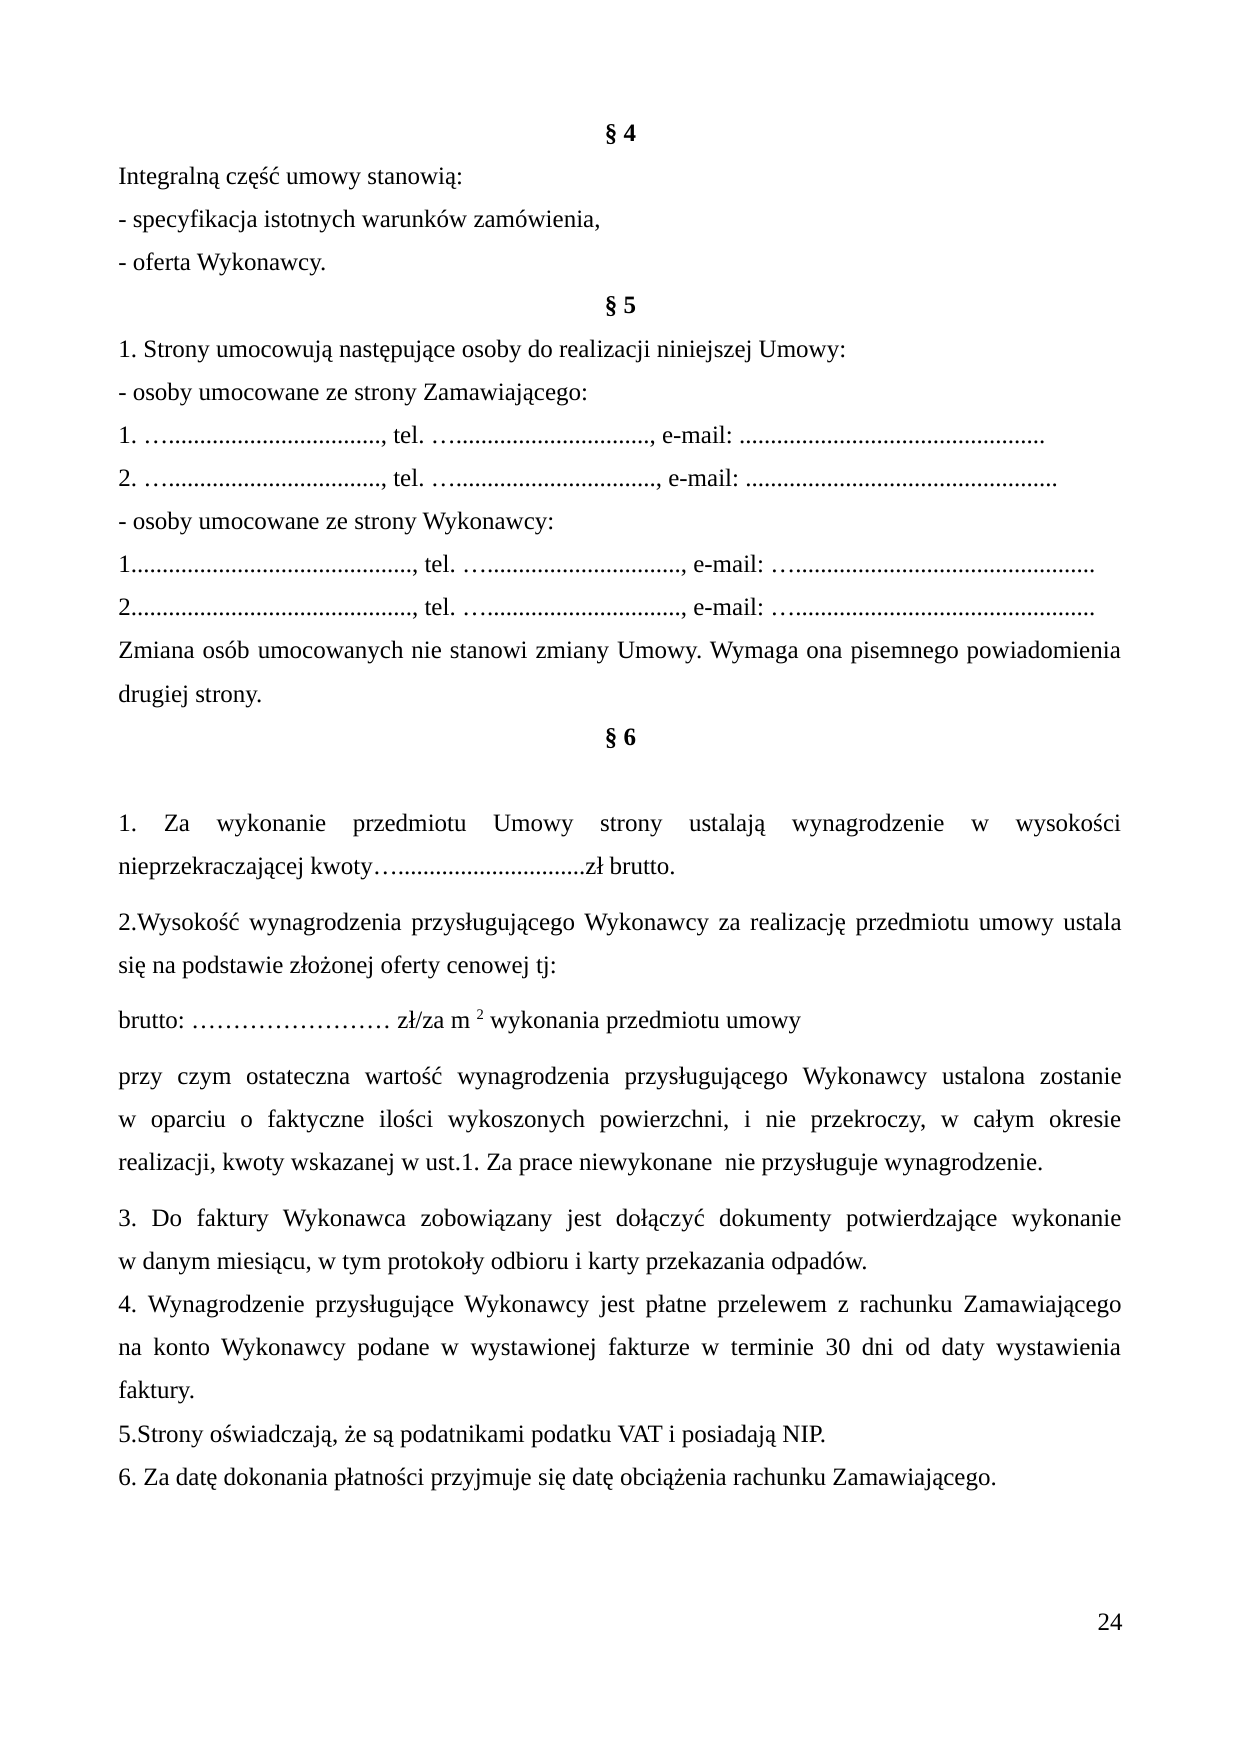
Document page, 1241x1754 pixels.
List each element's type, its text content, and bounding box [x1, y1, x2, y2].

text § 5 [118, 291, 1122, 319]
text przy czym ostateczna wartość wynagrodzenia przysługującego Wykonawcy ustalona zostanie w oparciu o faktyczne ilości wykoszonych powierzchni, i nie przekroczy, w całym okresie realizacji, kwoty wskazanej w ust.1. Za prace niewykonane nie przysługuje wynagrodzenie. [118, 1061, 1122, 1176]
text - oferta Wykonawcy. [118, 247, 1122, 276]
text brutto: …………………… zł/za m 2 wykonania przedmiotu umowy [118, 1006, 1116, 1034]
text § 4 [118, 118, 1122, 147]
text 2. ….................................., tel. …................................, e-mail: .................................................. [118, 463, 1122, 492]
text 2............................................., tel. …..............................., e-mail: …................................................ [118, 592, 1122, 621]
text 1. Za wykonanie przedmiotu Umowy strony ustalają wynagrodzenie w wysokości nieprzekraczającej kwoty…..............................zł brutto. [118, 808, 1122, 880]
text 3. Do faktury Wykonawca zobowiązany jest dołączyć dokumenty potwierdzające wykonanie w danym miesiącu, w tym protokoły odbioru i karty przekazania odpadów. [118, 1203, 1122, 1275]
text Zmiana osób umocowanych nie stanowi zmiany Umowy. Wymaga ona pisemnego powiadomienia drugiej strony. [118, 636, 1122, 707]
text 1. Strony umocowują następujące osoby do realizacji niniejszej Umowy: [118, 334, 1122, 362]
text 6. Za datę dokonania płatności przyjmuje się datę obciążenia rachunku Zamawiającego. [118, 1462, 1122, 1491]
text 1. ….................................., tel. …..............................., e-mail: ................................................. [118, 420, 1122, 449]
text § 6 [118, 722, 1122, 751]
text 4. Wynagrodzenie przysługujące Wykonawcy jest płatne przelewem z rachunku Zamawiającego na konto Wykonawcy podane w wystawionej fakturze w terminie 30 dni od daty wystawienia faktury. [118, 1289, 1122, 1404]
text - osoby umocowane ze strony Zamawiającego: [118, 377, 1122, 406]
text - specyfikacja istotnych warunków zamówienia, [118, 204, 1122, 233]
text 2.Wysokość wynagrodzenia przysługującego Wykonawcy za realizację przedmiotu umowy ustala się na podstawie złożonej oferty cenowej tj: [118, 907, 1122, 979]
text 5.Strony oświadczają, że są podatnikami podatku VAT i posiadają NIP. [118, 1419, 1122, 1447]
text Integralną część umowy stanowią: [118, 161, 1122, 190]
text 1............................................., tel. …..............................., e-mail: …................................................ [118, 549, 1122, 578]
text - osoby umocowane ze strony Wykonawcy: [118, 506, 1122, 535]
